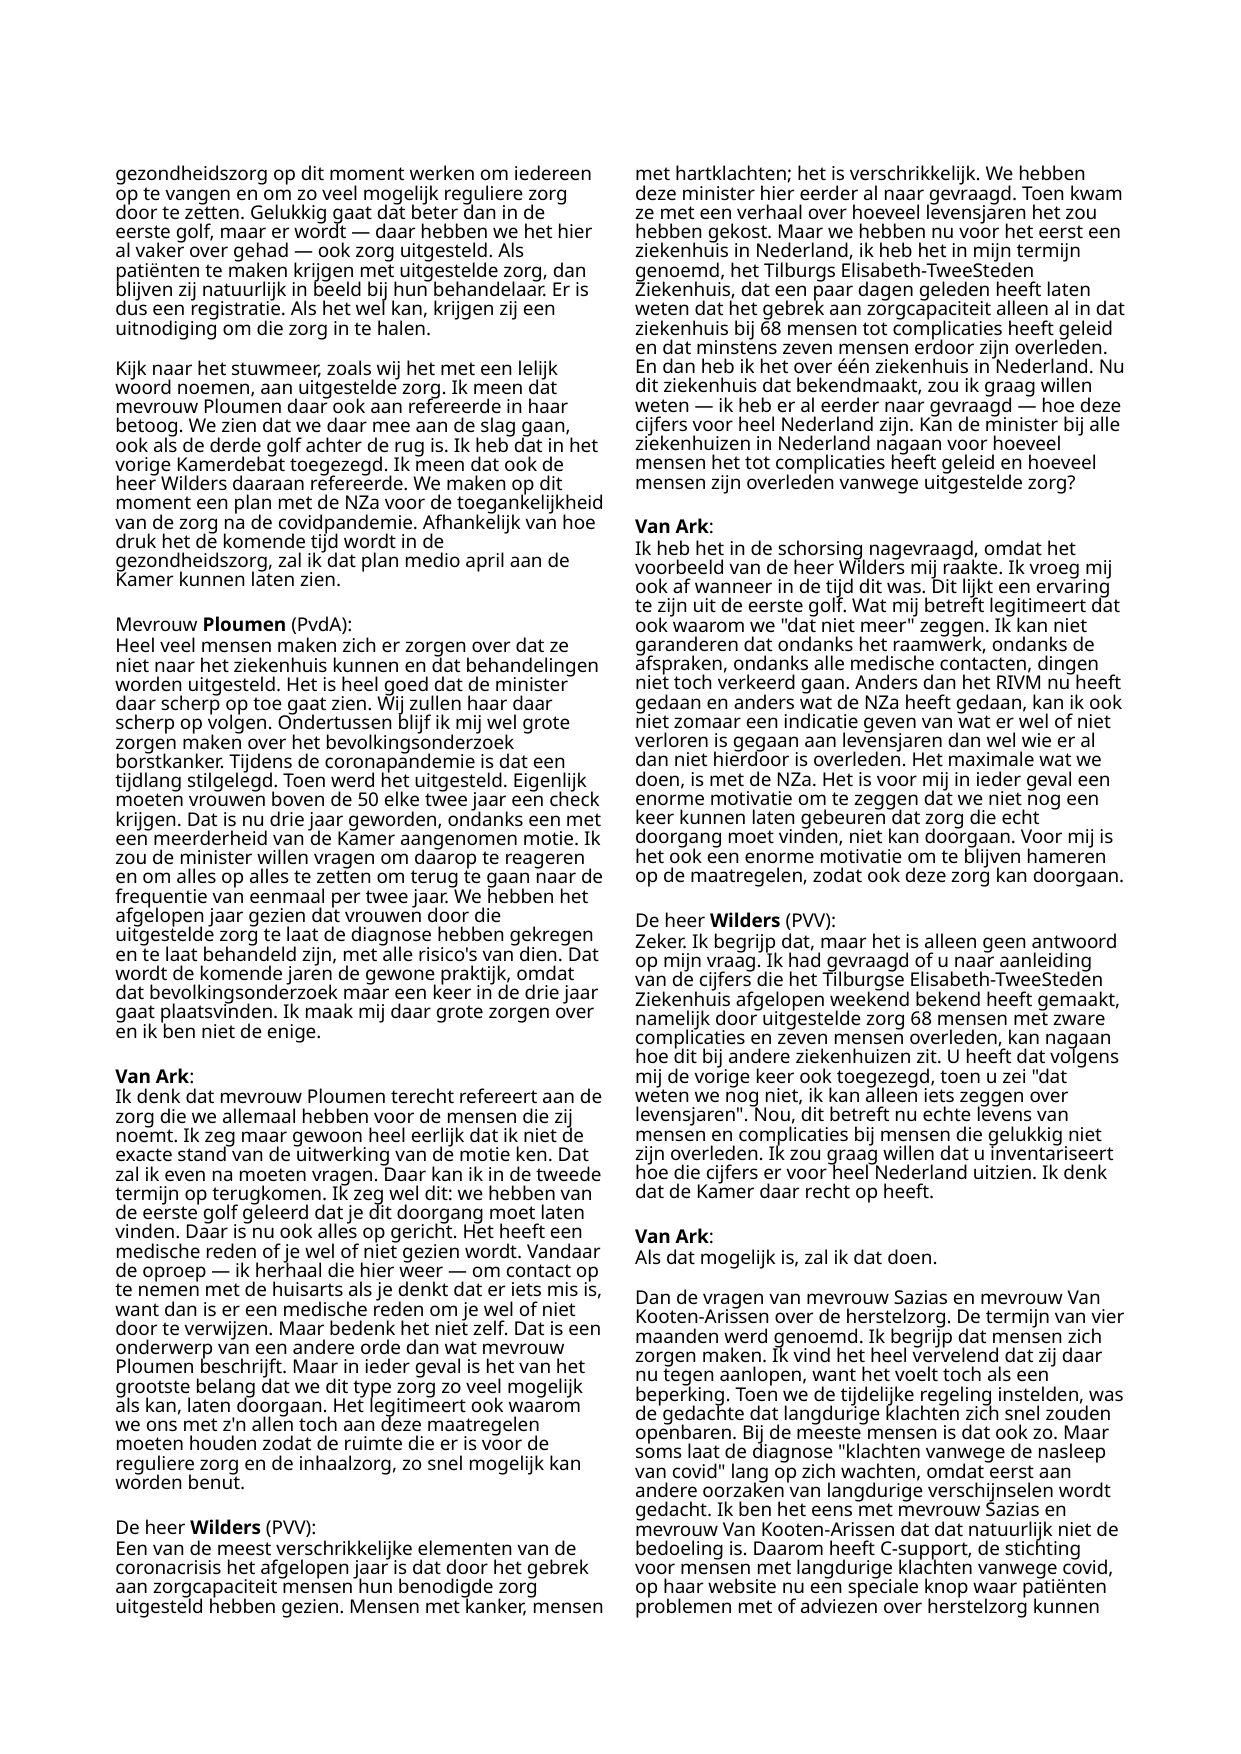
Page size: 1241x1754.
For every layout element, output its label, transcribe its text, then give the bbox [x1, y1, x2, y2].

text Ik denk dat mevrouw Ploumen terecht refereert aan de zorg die we allemaal hebben voor de mensen die zij noemt. Ik zeg maar gewoon heel eerlijk dat ik niet de exacte stand van de uitwerking van de motie ken. Dat zal ik even na moeten vragen. Daar kan ik in de tweede termijn op terugkomen. Ik zeg wel dit: we hebben van de eerste golf geleerd dat je dit doorgang moet laten vinden. Daar is nu ook alles op gericht. Het heeft een medische reden of je wel of niet gezien wordt. Vandaar de oproep — ik herhaal die hier weer — om contact op te nemen met de huisarts als je denkt dat er iets mis is, want dan is er een medische reden om je wel of niet door te verwijzen. Maar bedenk het niet zelf. Dat is een onderwerp van een andere orde dan wat mevrouw Ploumen beschrijft. Maar in ieder geval is het van het grootste belang dat we dit type zorg zo veel mogelijk als kan, laten doorgaan. Het legitimeert ook waarom we ons met z'n allen toch aan deze maatregelen moeten houden zodat de ruimte die er is voor de reguliere zorg en de inhaalzorg, zo snel mogelijk kan worden benut. [115, 1088, 605, 1493]
text De heer Wilders (PVV): [115, 1514, 605, 1540]
text Van Ark: [115, 1063, 605, 1088]
text gezondheidszorg op dit moment werken om iedereen op te vangen en om zo veel mogelijk reguliere zorg door te zetten. Gelukkig gaat dat beter dan in de eerste golf, maar er wordt — daar hebben we het hier al vaker over gehad — ook zorg uitgesteld. Als patiënten te maken krijgen met uitgestelde zorg, dan blijven zij natuurlijk in beeld bij hun behandelaar. Er is dus een registratie. Als het wel kan, krijgen zij een uitnodiging om die zorg in te halen. [115, 165, 605, 339]
text Zeker. Ik begrijp dat, maar het is alleen geen antwoord op mijn vraag. Ik had gevraagd of u naar aanleiding van de cijfers die het Tilburgse Elisabeth-TweeSteden Ziekenhuis afgelopen weekend bekend heeft gemaakt, namelijk door uitgestelde zorg 68 mensen met zware complicaties en zeven mensen overleden, kan nagaan hoe dit bij andere ziekenhuizen zit. U heeft dat volgens mij de vorige keer ook toegezegd, toen u zei "dat weten we nog niet, ik kan alleen iets zeggen over levensjaren". Nou, dit betreft nu echte levens van mensen en complicaties bij mensen die gelukkig niet zijn overleden. Ik zou graag willen dat u inventariseert hoe die cijfers er voor heel Nederland uitzien. Ik denk dat de Kamer daar recht op heeft. [635, 933, 1125, 1203]
text Mevrouw Ploumen (PvdA): [115, 612, 605, 637]
text Van Ark: [635, 1223, 1125, 1249]
text Van Ark: [635, 514, 1125, 539]
text Een van de meest verschrikkelijke elementen van de coronacrisis het afgelopen jaar is dat door het gebrek aan zorgcapaciteit mensen hun benodigde zorg uitgesteld hebben gezien. Mensen met kanker, mensen [115, 1540, 605, 1617]
text Als dat mogelijk is, zal ik dat doen. [635, 1249, 1125, 1268]
text Kijk naar het stuwmeer, zoals wij het met een lelijk woord noemen, aan uitgestelde zorg. Ik meen dat mevrouw Ploumen daar ook aan refereerde in haar betoog. We zien dat we daar mee aan de slag gaan, ook als de derde golf achter de rug is. Ik heb dat in het vorige Kamerdebat toegezegd. Ik meen dat ook de heer Wilders daaraan refereerde. We maken op dit moment een plan met de NZa voor de toegankelijkheid van de zorg na de covidpandemie. Afhankelijk van hoe druk het de komende tijd wordt in de gezondheidszorg, zal ik dat plan medio april aan de Kamer kunnen laten zien. [115, 359, 605, 591]
text Heel veel mensen maken zich er zorgen over dat ze niet naar het ziekenhuis kunnen en dat behandelingen worden uitgesteld. Het is heel goed dat de minister daar scherp op toe gaat zien. Wij zullen haar daar scherp op volgen. Ondertussen blijf ik mij wel grote zorgen maken over het bevolkingsonderzoek borstkanker. Tijdens de coronapandemie is dat een tijdlang stilgelegd. Toen werd het uitgesteld. Eigenlijk moeten vrouwen boven de 50 elke twee jaar een check krijgen. Dat is nu drie jaar geworden, ondanks een met een meerderheid van de Kamer aangenomen motie. Ik zou de minister willen vragen om daarop te reageren en om alles op alles te zetten om terug te gaan naar de frequentie van eenmaal per twee jaar. We hebben het afgelopen jaar gezien dat vrouwen door die uitgestelde zorg te laat de diagnose hebben gekregen en te laat behandeld zijn, met alle risico's van dien. Dat wordt de komende jaren de gewone praktijk, omdat dat bevolkingsonderzoek maar een keer in de drie jaar gaat plaatsvinden. Ik maak mij daar grote zorgen over en ik ben niet de enige. [115, 637, 605, 1042]
text met hartklachten; het is verschrikkelijk. We hebben deze minister hier eerder al naar gevraagd. Toen kwam ze met een verhaal over hoeveel levensjaren het zou hebben gekost. Maar we hebben nu voor het eerst een ziekenhuis in Nederland, ik heb het in mijn termijn genoemd, het Tilburgs Elisabeth-TweeSteden Ziekenhuis, dat een paar dagen geleden heeft laten weten dat het gebrek aan zorgcapaciteit alleen al in dat ziekenhuis bij 68 mensen tot complicaties heeft geleid en dat minstens zeven mensen erdoor zijn overleden. En dan heb ik het over één ziekenhuis in Nederland. Nu dit ziekenhuis dat bekendmaakt, zou ik graag willen weten — ik heb er al eerder naar gevraagd — hoe deze cijfers voor heel Nederland zijn. Kan de minister bij alle ziekenhuizen in Nederland nagaan voor hoeveel mensen het tot complicaties heeft geleid en hoeveel mensen zijn overleden vanwege uitgestelde zorg? [635, 165, 1125, 493]
text Dan de vragen van mevrouw Sazias en mevrouw Van Kooten-Arissen over de herstelzorg. De termijn van vier maanden werd genoemd. Ik begrijp dat mensen zich zorgen maken. Ik vind het heel vervelend dat zij daar nu tegen aanlopen, want het voelt toch als een beperking. Toen we de tijdelijke regeling instelden, was de gedachte dat langdurige klachten zich snel zouden openbaren. Bij de meeste mensen is dat ook zo. Maar soms laat de diagnose "klachten vanwege de nasleep van covid" lang op zich wachten, omdat eerst aan andere oorzaken van langdurige verschijnselen wordt gedacht. Ik ben het eens met mevrouw Sazias en mevrouw Van Kooten-Arissen dat dat natuurlijk niet de bedoeling is. Daarom heeft C-support, de stichting voor mensen met langdurige klachten vanwege covid, op haar website nu een speciale knop waar patiënten problemen met of adviezen over herstelzorg kunnen [635, 1289, 1125, 1617]
text Ik heb het in de schorsing nagevraagd, omdat het voorbeeld van de heer Wilders mij raakte. Ik vroeg mij ook af wanneer in de tijd dit was. Dit lijkt een ervaring te zijn uit de eerste golf. Wat mij betreft legitimeert dat ook waarom we "dat niet meer" zeggen. Ik kan niet garanderen dat ondanks het raamwerk, ondanks de afspraken, ondanks alle medische contacten, dingen niet toch verkeerd gaan. Anders dan het RIVM nu heeft gedaan en anders wat de NZa heeft gedaan, kan ik ook niet zomaar een indicatie geven van wat er wel of niet verloren is gegaan aan levensjaren dan wel wie er al dan niet hierdoor is overleden. Het maximale wat we doen, is met de NZa. Het is voor mij in ieder geval een enorme motivatie om te zeggen dat we niet nog een keer kunnen laten gebeuren dat zorg die echt doorgang moet vinden, niet kan doorgaan. Voor mij is het ook een enorme motivatie om te blijven hameren op de maatregelen, zodat ook deze zorg kan doorgaan. [635, 539, 1125, 886]
text De heer Wilders (PVV): [635, 907, 1125, 933]
